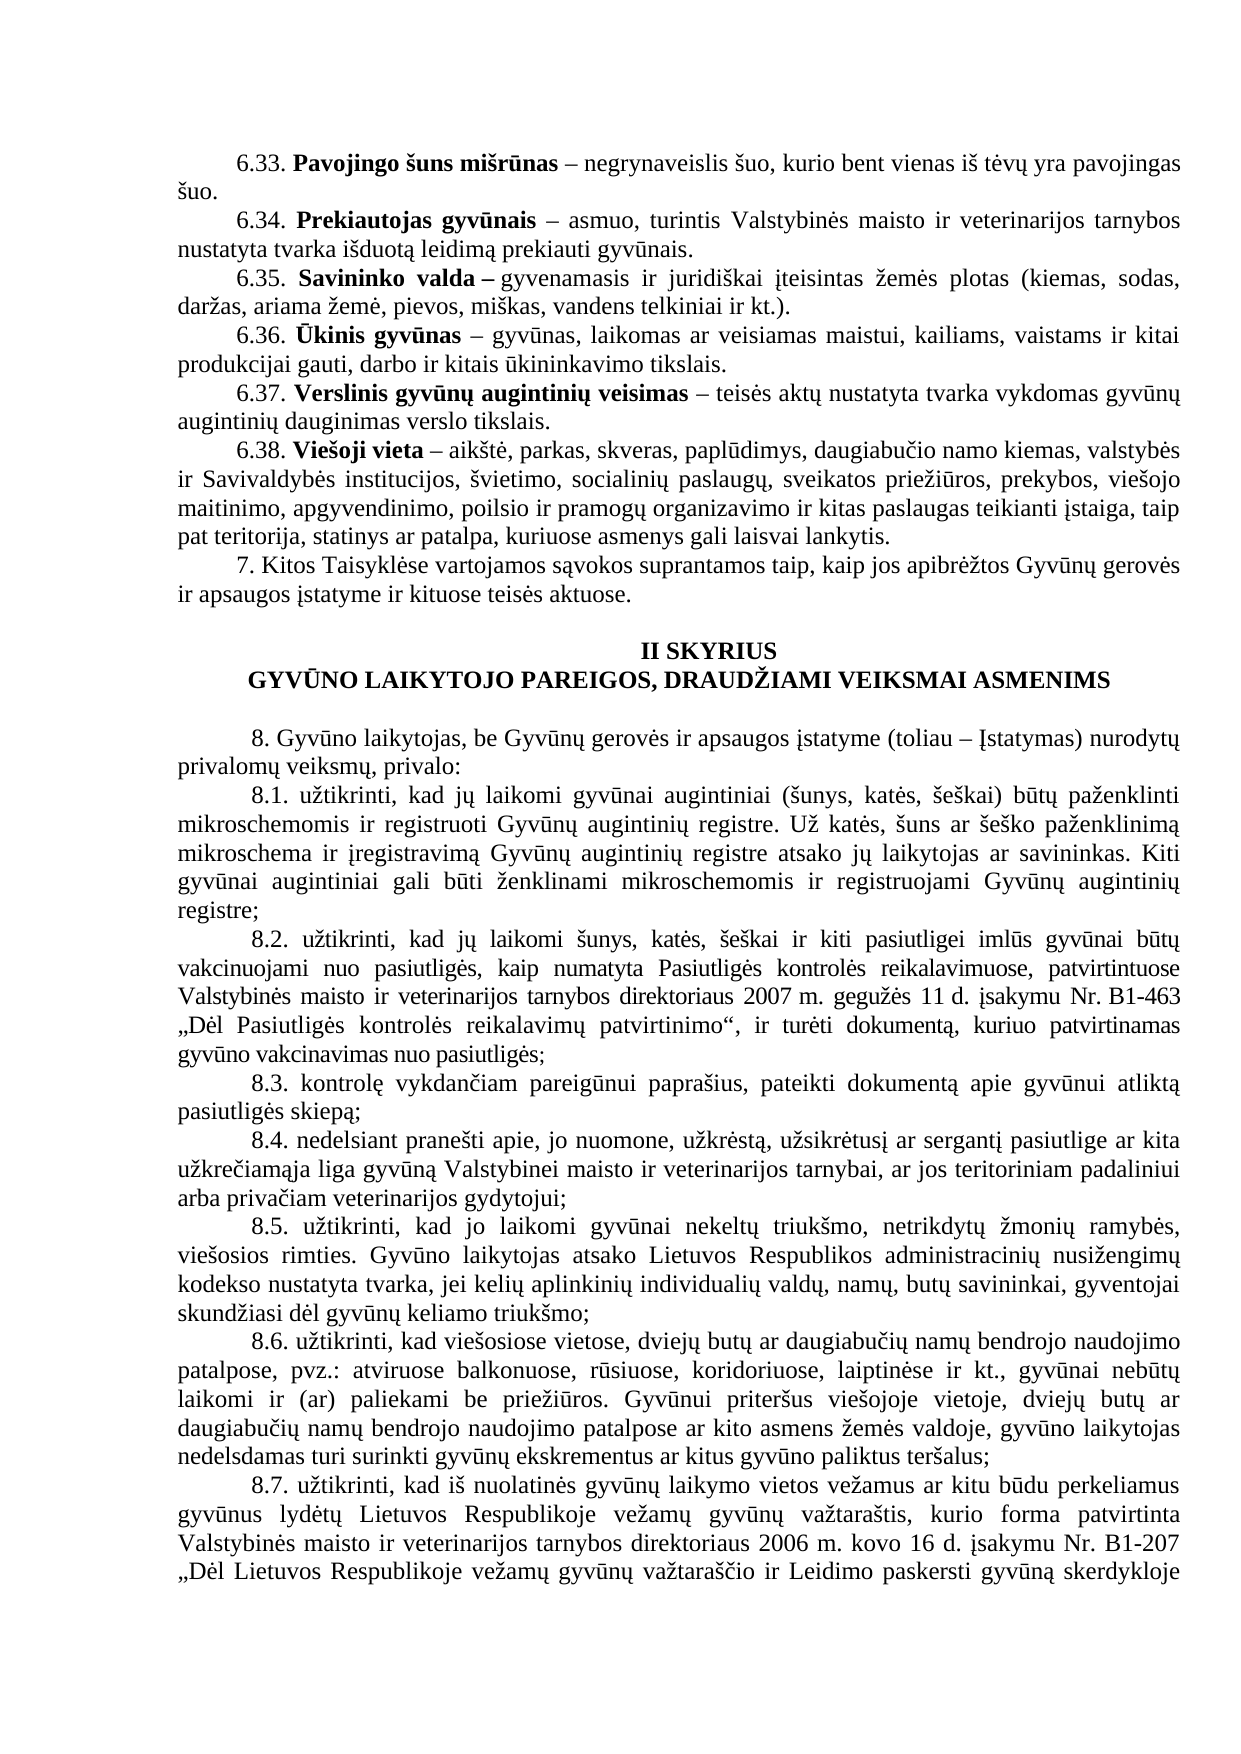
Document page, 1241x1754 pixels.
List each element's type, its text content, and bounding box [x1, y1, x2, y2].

text 8.5. užtikrinti, kad jo laikomi gyvūnai nekeltų triukšmo, netrikdytų žmonių ramybės, viešosios rimties. Gyvūno laikytojas atsako Lietuvos Respublikos administracinių nusižengimų kodekso nustatyta tvarka, jei kelių aplinkinių individualių valdų, namų, butų savininkai, gyventojai skundžiasi dėl gyvūnų keliamo triukšmo; [177, 1211, 1181, 1326]
text 6.37. Verslinis gyvūnų augintinių veisimas – teisės aktų nustatyta tvarka vykdomas gyvūnų augintinių dauginimas verslo tikslais. [177, 378, 1181, 435]
text II SKYRIUS [177, 636, 1181, 665]
text 6.36. Ūkinis gyvūnas – gyvūnas, laikomas ar veisiamas maistui, kailiams, vaistams ir kitai produkcijai gauti, darbo ir kitais ūkininkavimo tikslais. [177, 320, 1181, 378]
text 6.34. Prekiautojas gyvūnais – asmuo, turintis Valstybinės maisto ir veterinarijos tarnybos nustatyta tvarka išduotą leidimą prekiauti gyvūnais. [177, 205, 1181, 263]
text 6.33. Pavojingo šuns mišrūnas – negrynaveislis šuo, kurio bent vienas iš tėvų yra pavojingas šuo. [177, 148, 1181, 205]
text 8.3. kontrolę vykdančiam pareigūnui paprašius, pateikti dokumentą apie gyvūnui atliktą pasiutligės skiepą; [177, 1068, 1181, 1125]
text 8.7. užtikrinti, kad iš nuolatinės gyvūnų laikymo vietos vežamus ar kitu būdu perkeliamus gyvūnus lydėtų Lietuvos Respublikoje vežamų gyvūnų važtaraštis, kurio forma patvirtinta Valstybinės maisto ir veterinarijos tarnybos direktoriaus 2006 m. kovo 16 d. įsakymu Nr. B1-207 „Dėl Lietuvos Respublikoje vežamų gyvūnų važtaraščio ir Leidimo paskersti gyvūną skerdykloje [177, 1470, 1181, 1585]
text 8.1. užtikrinti, kad jų laikomi gyvūnai augintiniai (šunys, katės, šeškai) būtų paženklinti mikroschemomis ir registruoti Gyvūnų augintinių registre. Už katės, šuns ar šeško paženklinimą mikroschema ir įregistravimą Gyvūnų augintinių registre atsako jų laikytojas ar savininkas. Kiti gyvūnai augintiniai gali būti ženklinami mikroschemomis ir registruojami Gyvūnų augintinių registre; [177, 780, 1181, 924]
text 6.35. Savininko valda – gyvenamasis ir juridiškai įteisintas žemės plotas (kiemas, sodas, daržas, ariama žemė, pievos, miškas, vandens telkiniai ir kt.). [177, 263, 1181, 320]
text 8.6. užtikrinti, kad viešosiose vietose, dviejų butų ar daugiabučių namų bendrojo naudojimo patalpose, pvz.: atviruose balkonuose, rūsiuose, koridoriuose, laiptinėse ir kt., gyvūnai nebūtų laikomi ir (ar) paliekami be priežiūros. Gyvūnui priteršus viešojoje vietoje, dviejų butų ar daugiabučių namų bendrojo naudojimo patalpose ar kito asmens žemės valdoje, gyvūno laikytojas nedelsdamas turi surinkti gyvūnų ekskrementus ar kitus gyvūno paliktus teršalus; [177, 1326, 1181, 1470]
text 8. Gyvūno laikytojas, be Gyvūnų gerovės ir apsaugos įstatyme (toliau – Įstatymas) nurodytų privalomų veiksmų, privalo: [177, 723, 1181, 780]
text 8.4. nedelsiant pranešti apie, jo nuomone, užkrėstą, užsikrėtusį ar sergantį pasiutlige ar kita užkrečiamąja liga gyvūną Valstybinei maisto ir veterinarijos tarnybai, ar jos teritoriniam padaliniui arba privačiam veterinarijos gydytojui; [177, 1125, 1181, 1211]
text 6.38. Viešoji vieta – aikštė, parkas, skveras, paplūdimys, daugiabučio namo kiemas, valstybės ir Savivaldybės institucijos, švietimo, socialinių paslaugų, sveikatos priežiūros, prekybos, viešojo maitinimo, apgyvendinimo, poilsio ir pramogų organizavimo ir kitas paslaugas teikianti įstaiga, taip pat teritorija, statinys ar patalpa, kuriuose asmenys gali laisvai lankytis. [177, 435, 1181, 550]
text GYVŪNO LAIKYTOJO PAREIGOS, DRAUDŽIAMI VEIKSMAI ASMENIMS [177, 665, 1181, 694]
text 8.2. užtikrinti, kad jų laikomi šunys, katės, šeškai ir kiti pasiutligei imlūs gyvūnai būtų vakcinuojami nuo pasiutligės, kaip numatyta Pasiutligės kontrolės reikalavimuose, patvirtintuose Valstybinės maisto ir veterinarijos tarnybos direktoriaus 2007 m. gegužės 11 d. įsakymu Nr. B1-463 „Dėl Pasiutligės kontrolės reikalavimų patvirtinimo“, ir turėti dokumentą, kuriuo patvirtinamas gyvūno vakcinavimas nuo pasiutligės; [177, 924, 1181, 1068]
text 7. Kitos Taisyklėse vartojamos sąvokos suprantamos taip, kaip jos apibrėžtos Gyvūnų gerovės ir apsaugos įstatyme ir kituose teisės aktuose. [177, 550, 1181, 608]
